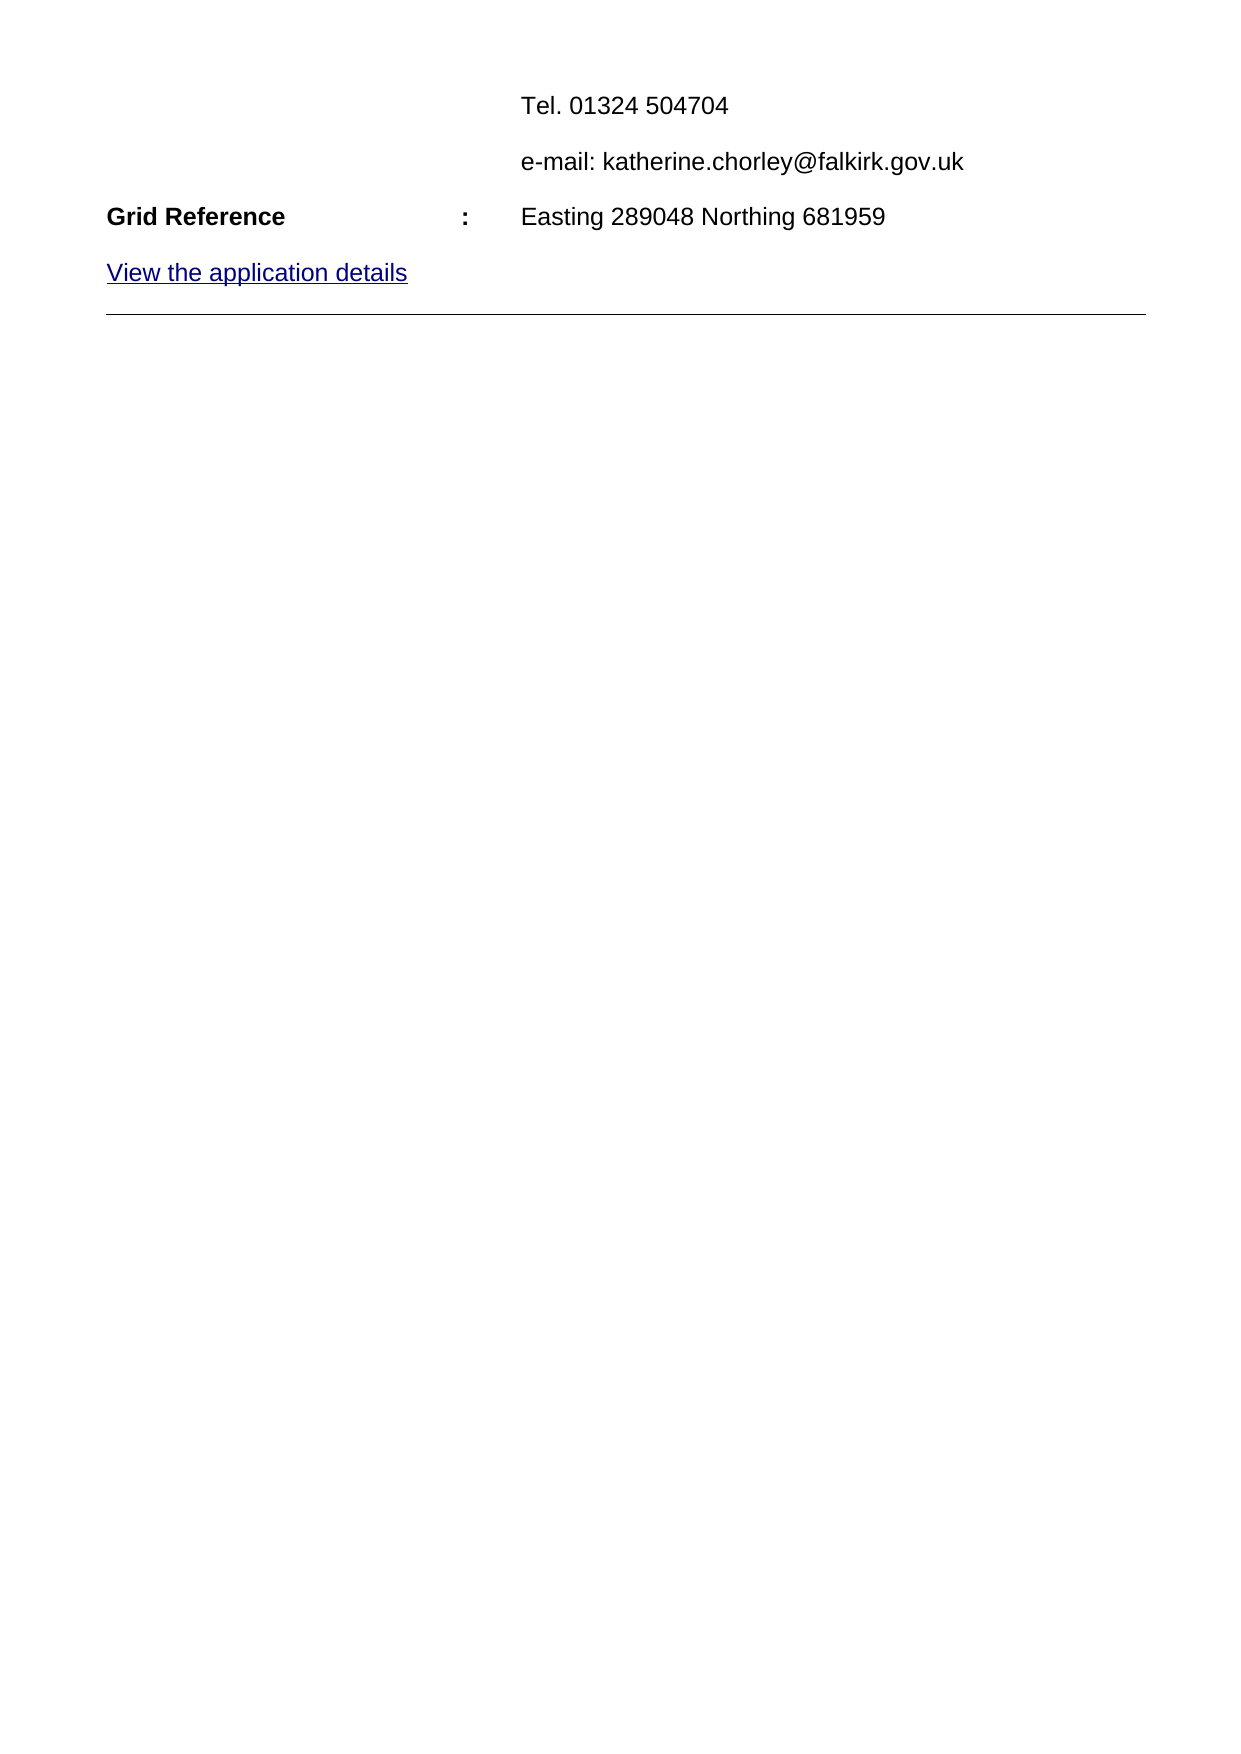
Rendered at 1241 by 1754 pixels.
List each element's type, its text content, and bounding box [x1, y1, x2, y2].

text View the application details [106, 258, 1146, 287]
text Grid Reference : Easting 289048 Northing 681959 [106, 202, 1146, 231]
text Tel. 01324 504704 [106, 91, 1146, 119]
text e-mail: katherine.chorley@falkirk.gov.uk [106, 146, 1146, 175]
